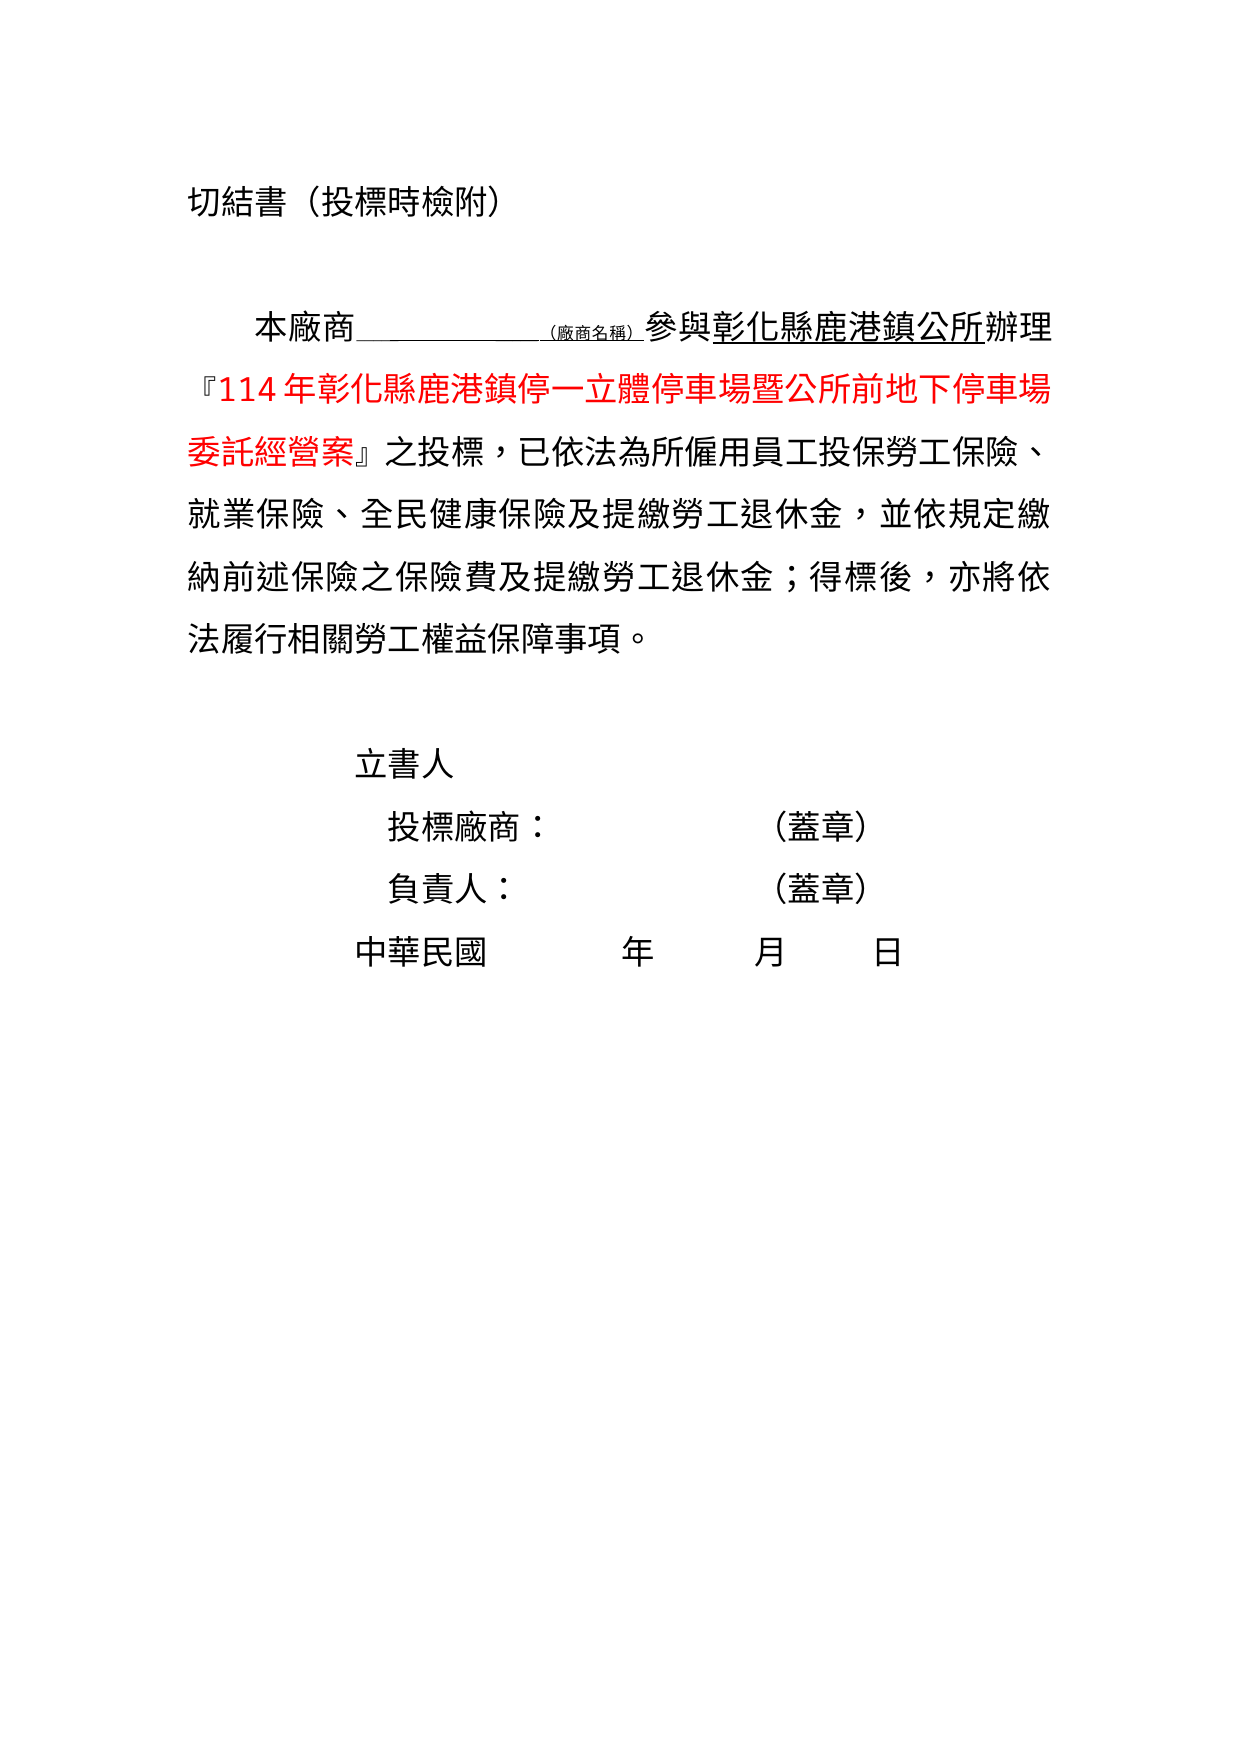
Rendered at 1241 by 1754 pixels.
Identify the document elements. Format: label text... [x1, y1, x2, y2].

text 負責人： （蓋章） [187, 846, 1053, 908]
text 立書人 [187, 721, 1053, 783]
text 切結書（投標時檢附） [187, 158, 1053, 221]
text 投標廠商： （蓋章） [187, 783, 1053, 846]
text 本廠商_____ _____（廠商名稱）參與彰化縣鹿港鎮公所辦理『114年彰化縣鹿港鎮停一立體停車場暨公所前地下停車場委託經營案』之投標，已依法為所僱用員工投保勞工保險、就業保險、全民健康保險及提繳勞工退休金，並依規定繳納前述保險之保險費及提繳勞工退休金；得標後，亦將依法履行相關勞工權益保障事項。 [187, 283, 1053, 658]
text 中華民國 年 月 日 [187, 908, 1053, 971]
